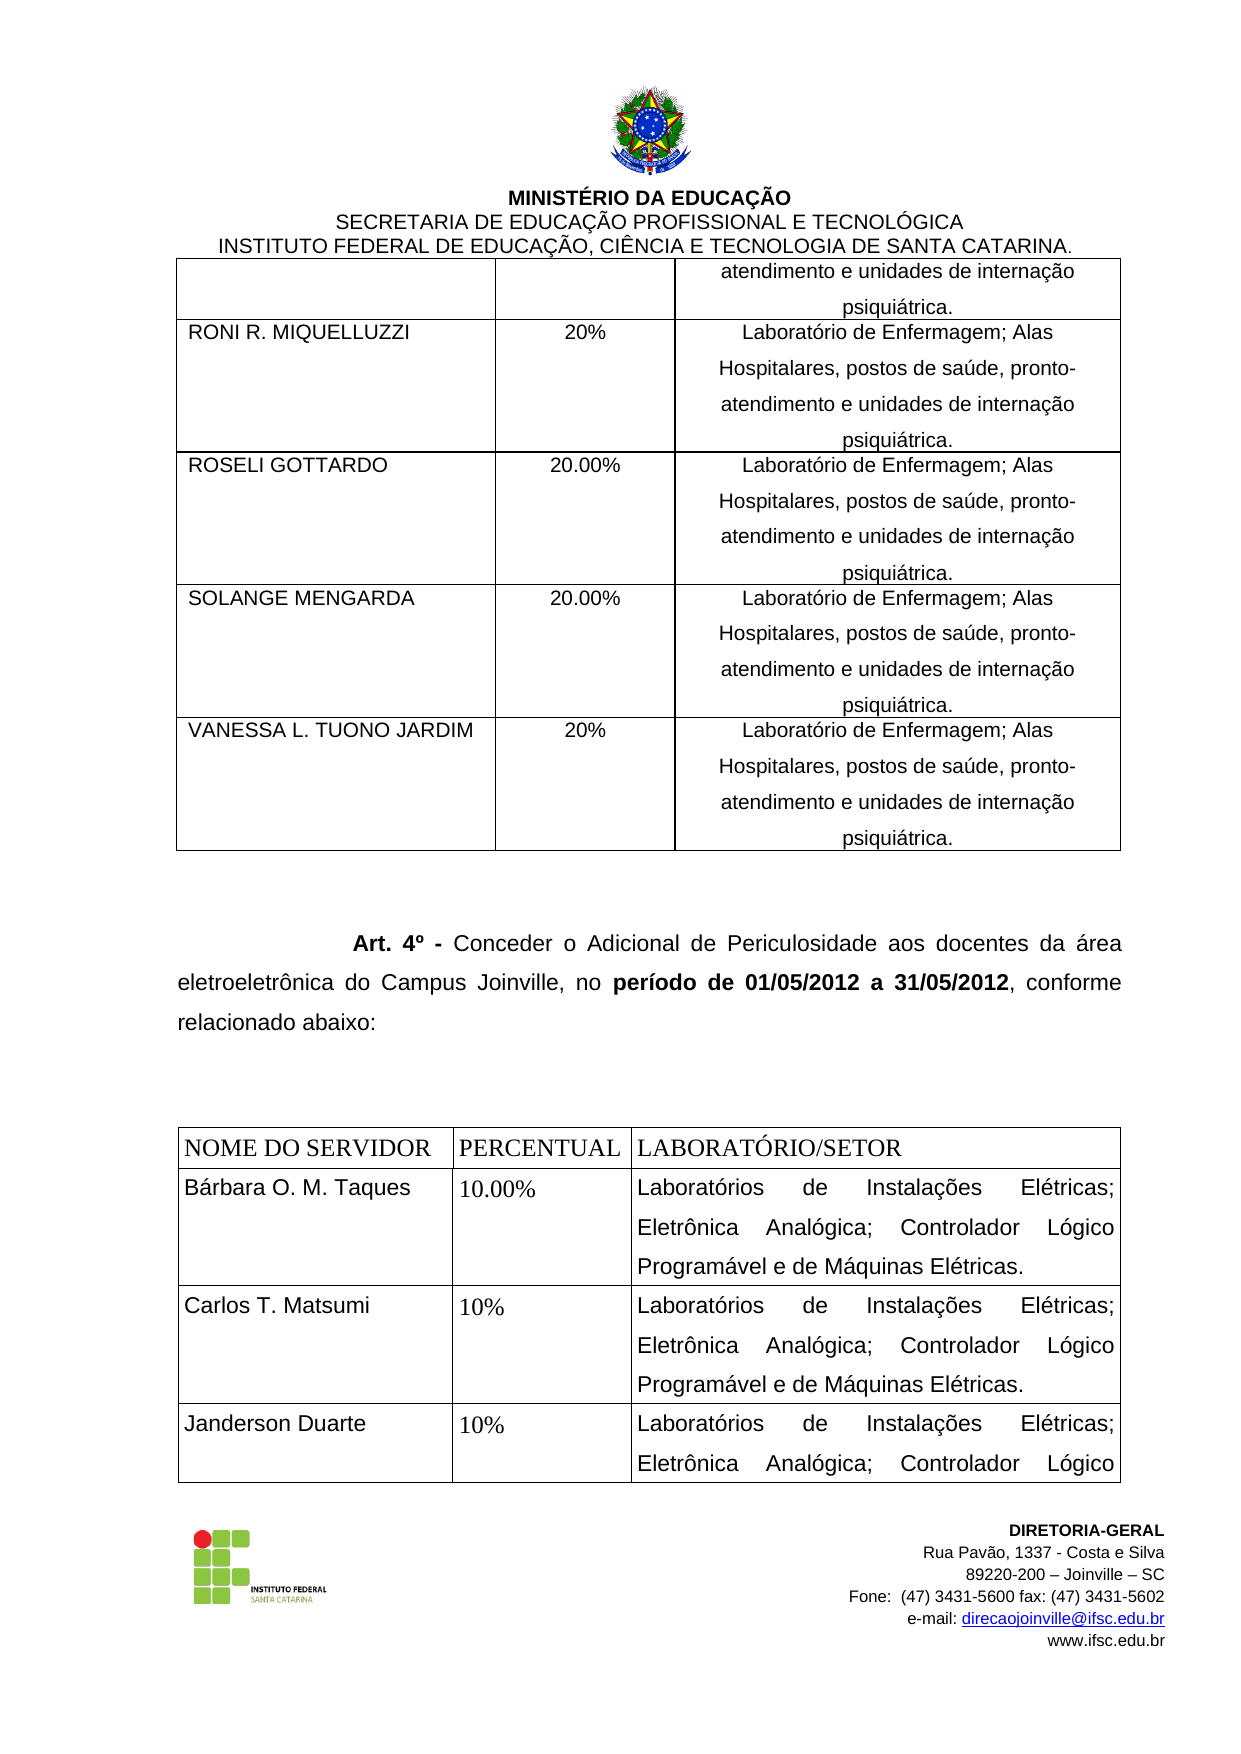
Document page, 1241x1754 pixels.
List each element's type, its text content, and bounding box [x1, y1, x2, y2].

table_cell 20,00% [496, 585, 674, 717]
table_cell 10% [453, 1286, 631, 1403]
table_cell Laboratório de Enfermagem; Alas Hospitalares, postos de saúde, pronto-atendimento e unidades de internação psiquiátrica. [676, 320, 1120, 451]
table_cell Laboratórios de Instalações Elétricas; Eletrônica Analógica; Controlador Lógico Programável e de Máquinas Elétricas. [632, 1169, 1120, 1285]
table_cell VANESSA L. TUONO JARDIM [177, 718, 495, 850]
picture [606, 84, 693, 177]
table_cell Laboratórios de Instalações Elétricas; Eletrônica Analógica; Controlador Lógico Programável e de Máquinas Elétricas. [632, 1286, 1120, 1403]
table_cell 20,00% [496, 453, 674, 584]
table_cell Laboratório de Enfermagem; Alas Hospitalares, postos de saúde, pronto-atendimento e unidades de internação psiquiátrica. [676, 718, 1120, 850]
table_header LABORATÓRIO/SETOR [632, 1128, 1120, 1168]
table_cell ROSELI GOTTARDO [177, 453, 495, 584]
table_cell Laboratório de Enfermagem; Alas Hospitalares, postos de saúde, pronto-atendimento e unidades de internação psiquiátrica. [676, 453, 1120, 584]
table_cell RONI R. MIQUELLUZZI [177, 320, 495, 451]
table_cell 20,00% [496, 259, 674, 319]
table_cell Bárbara O. M. Taques [179, 1169, 452, 1285]
table_cell 20% [496, 320, 674, 451]
table_cell 20% [496, 718, 674, 850]
table_cell Laboratório de Enfermagem; Alas Hospitalares, postos de saúde, pronto-atendimento e unidades de internação psiquiátrica. [676, 585, 1120, 717]
table_cell Laboratórios de Instalações Elétricas; Eletrônica Analógica; Controlador Lógico [632, 1404, 1120, 1482]
table_cell 10% [453, 1404, 631, 1482]
table_cell 10,00% [453, 1169, 631, 1285]
table_cell Carlos T. Matsumi [179, 1286, 452, 1403]
table_cell Janderson Duarte [179, 1404, 452, 1482]
picture [193, 1530, 327, 1604]
table_header NOME DO SERVIDOR [179, 1128, 453, 1168]
text Art. 4º - Conceder o Adicional de Periculosidade aos docentes da área eletroeletrônica do Campus Joinville, no período de 01/05/2012 a 31/05/2012, conforme relacionado abaixo: [177, 930, 1122, 1035]
table_cell SOLANGE MENGARDA [177, 585, 495, 717]
table_header PERCENTUAL [454, 1128, 631, 1168]
table_cell atendimento e unidades de internação psiquiátrica. [676, 259, 1120, 319]
table_cell [177, 259, 495, 319]
